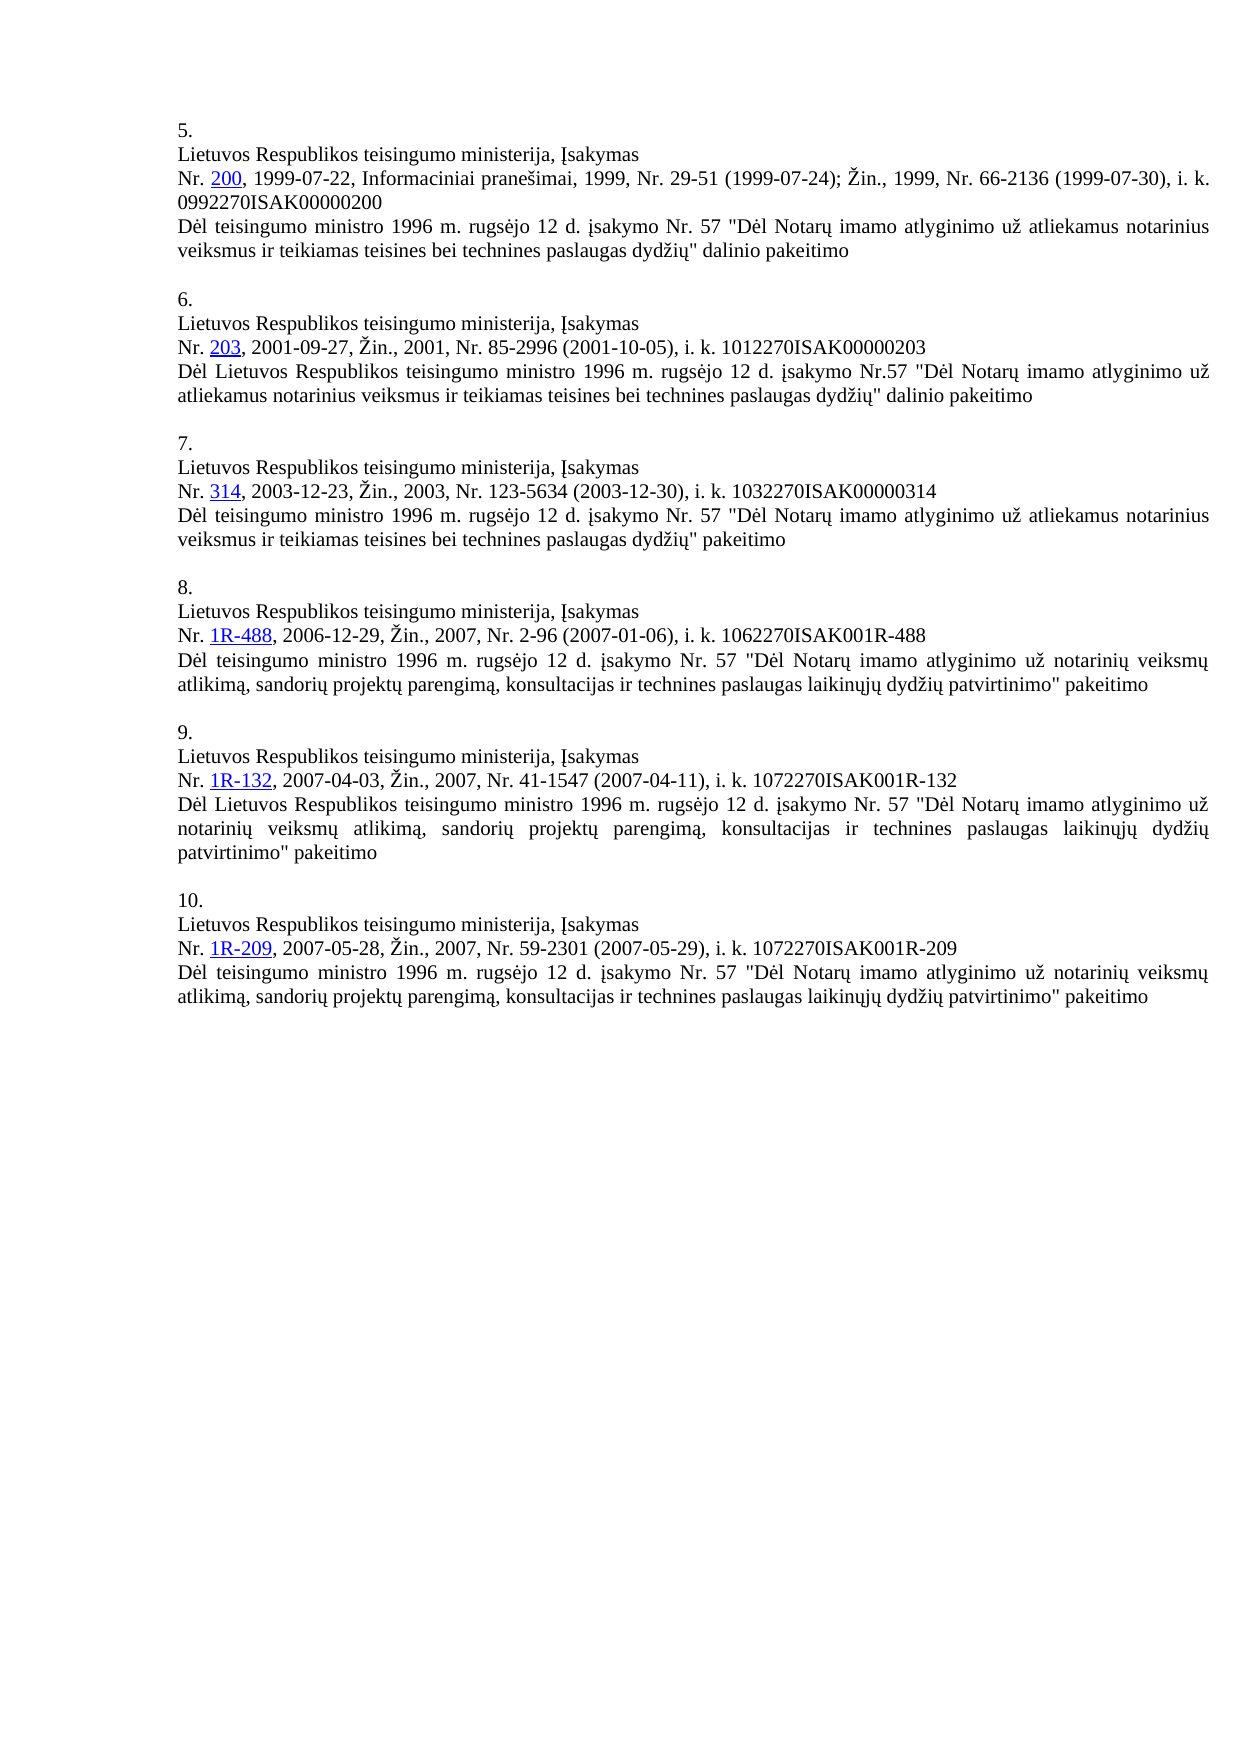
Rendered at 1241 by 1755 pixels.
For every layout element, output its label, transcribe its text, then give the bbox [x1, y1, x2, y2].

text Dėl teisingumo ministro 1996 m. rugsėjo 12 d. įsakymo Nr. 57 "Dėl Notarų imamo atlyginimo už notarinių veiksmų atlikimą, sandorių projektų parengimą, konsultacijas ir technines paslaugas laikinųjų dydžių patvirtinimo" pakeitimo [177, 960, 1211, 1008]
text Dėl teisingumo ministro 1996 m. rugsėjo 12 d. įsakymo Nr. 57 "Dėl Notarų imamo atlyginimo už notarinių veiksmų atlikimą, sandorių projektų parengimą, konsultacijas ir technines paslaugas laikinųjų dydžių patvirtinimo" pakeitimo [177, 647, 1211, 696]
text Lietuvos Respublikos teisingumo ministerija, Įsakymas [177, 311, 1211, 335]
text 9. [177, 720, 1211, 744]
text Nr. 1R-132, 2007-04-03, Žin., 2007, Nr. 41-1547 (2007-04-11), i. k. 1072270ISAK001R-132 [177, 768, 1211, 792]
text Nr. 1R-488, 2006-12-29, Žin., 2007, Nr. 2-96 (2007-01-06), i. k. 1062270ISAK001R-488 [177, 623, 1211, 647]
text Nr. 203, 2001-09-27, Žin., 2001, Nr. 85-2996 (2001-10-05), i. k. 1012270ISAK00000203 [177, 335, 1211, 359]
text Lietuvos Respublikos teisingumo ministerija, Įsakymas [177, 455, 1211, 479]
text 6. [177, 287, 1211, 311]
text 7. [177, 431, 1211, 455]
text Lietuvos Respublikos teisingumo ministerija, Įsakymas [177, 599, 1211, 623]
text Nr. 200, 1999-07-22, Informaciniai pranešimai, 1999, Nr. 29-51 (1999-07-24); Žin., 1999, Nr. 66-2136 (1999-07-30), i. k. 0992270ISAK00000200 [177, 166, 1211, 214]
text 10. [177, 888, 1211, 912]
text Dėl Lietuvos Respublikos teisingumo ministro 1996 m. rugsėjo 12 d. įsakymo Nr.57 "Dėl Notarų imamo atlyginimo už atliekamus notarinius veiksmus ir teikiamas teisines bei technines paslaugas dydžių" dalinio pakeitimo [177, 359, 1211, 407]
text 5. [177, 118, 1211, 142]
text Dėl teisingumo ministro 1996 m. rugsėjo 12 d. įsakymo Nr. 57 "Dėl Notarų imamo atlyginimo už atliekamus notarinius veiksmus ir teikiamas teisines bei technines paslaugas dydžių" pakeitimo [177, 503, 1211, 551]
text Lietuvos Respublikos teisingumo ministerija, Įsakymas [177, 142, 1211, 166]
text Lietuvos Respublikos teisingumo ministerija, Įsakymas [177, 912, 1211, 936]
text Dėl Lietuvos Respublikos teisingumo ministro 1996 m. rugsėjo 12 d. įsakymo Nr. 57 "Dėl Notarų imamo atlyginimo už notarinių veiksmų atlikimą, sandorių projektų parengimą, konsultacijas ir technines paslaugas laikinųjų dydžių patvirtinimo" pakeitimo [177, 792, 1211, 864]
text Nr. 314, 2003-12-23, Žin., 2003, Nr. 123-5634 (2003-12-30), i. k. 1032270ISAK00000314 [177, 479, 1211, 503]
text Nr. 1R-209, 2007-05-28, Žin., 2007, Nr. 59-2301 (2007-05-29), i. k. 1072270ISAK001R-209 [177, 936, 1211, 960]
text 8. [177, 575, 1211, 599]
text Lietuvos Respublikos teisingumo ministerija, Įsakymas [177, 744, 1211, 768]
text Dėl teisingumo ministro 1996 m. rugsėjo 12 d. įsakymo Nr. 57 "Dėl Notarų imamo atlyginimo už atliekamus notarinius veiksmus ir teikiamas teisines bei technines paslaugas dydžių" dalinio pakeitimo [177, 214, 1211, 262]
